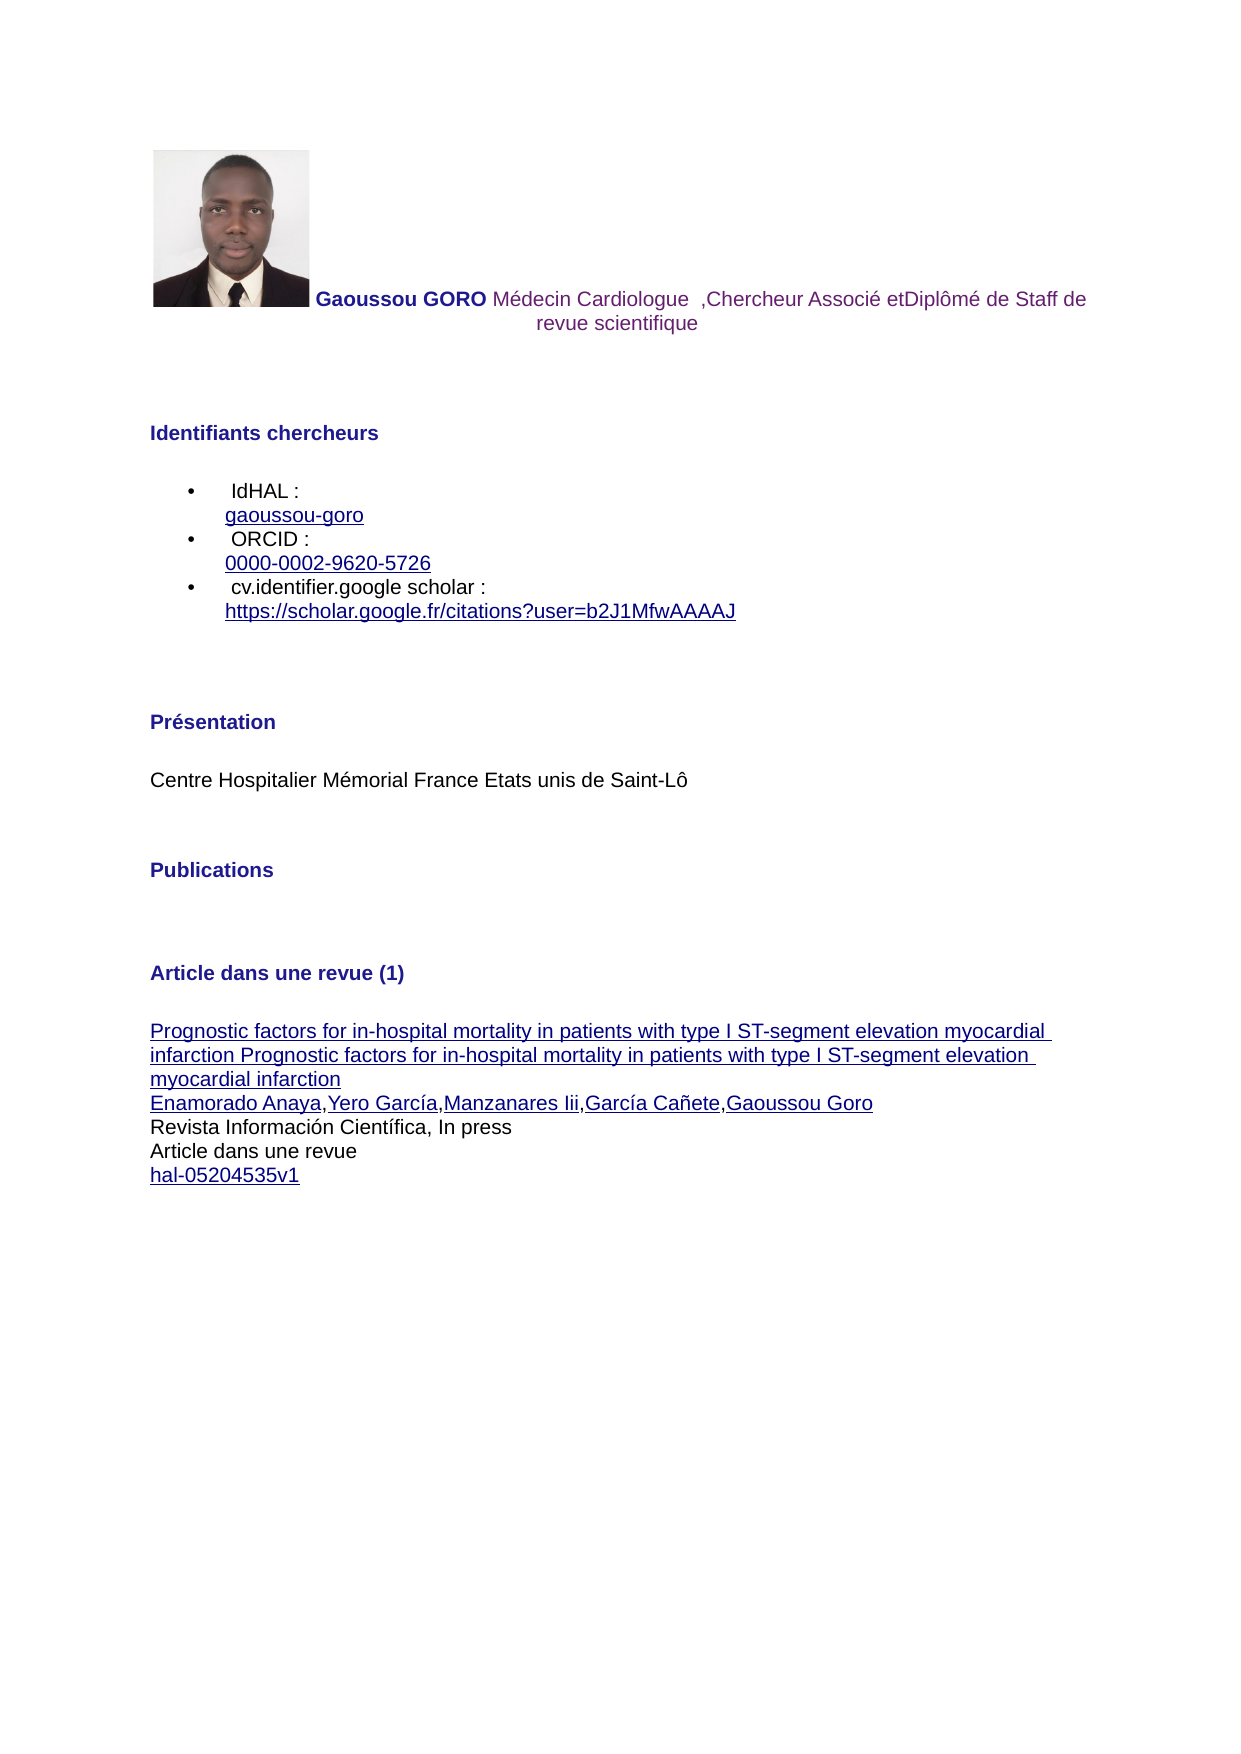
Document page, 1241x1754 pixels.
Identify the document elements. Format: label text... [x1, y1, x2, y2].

list gaoussou-goro [187, 503, 1090, 527]
subtitle Présentation [150, 709, 1090, 733]
list 0000-0002-9620-5726 [187, 551, 1090, 575]
table_header Prognostic factors for in-hospital mortality in patients with type I ST-segment elevation myocardial infarction Prognostic factors for in-hospital mortality in patients with type I ST-segment elevation myocardial infarction Enamorado Anaya,Yero García,Manzanares Iii,García Cañete,Gaoussou Goro Revista Información Científica, In press Article dans une revue hal-05204535v1 [150, 1019, 1090, 1187]
picture [153, 150, 310, 307]
text Centre Hospitalier Mémorial France Etats unis de Saint-Lô [150, 768, 1090, 792]
list https://scholar.google.fr/citations?user=b2J1MfwAAAAJ [187, 599, 1090, 623]
list IdHAL : [187, 479, 1090, 503]
subtitle Gaoussou GORO Médecin Cardiologue ,Chercheur Associé etDiplômé de Staff de revue scientifique [150, 150, 1090, 334]
subtitle Publications [150, 857, 1090, 881]
list cv.identifier.google scholar : [187, 575, 1090, 599]
subtitle Article dans une revue (1) [150, 961, 1090, 984]
list ORCID : [187, 527, 1090, 551]
subtitle Identifiants chercheurs [150, 421, 1090, 445]
